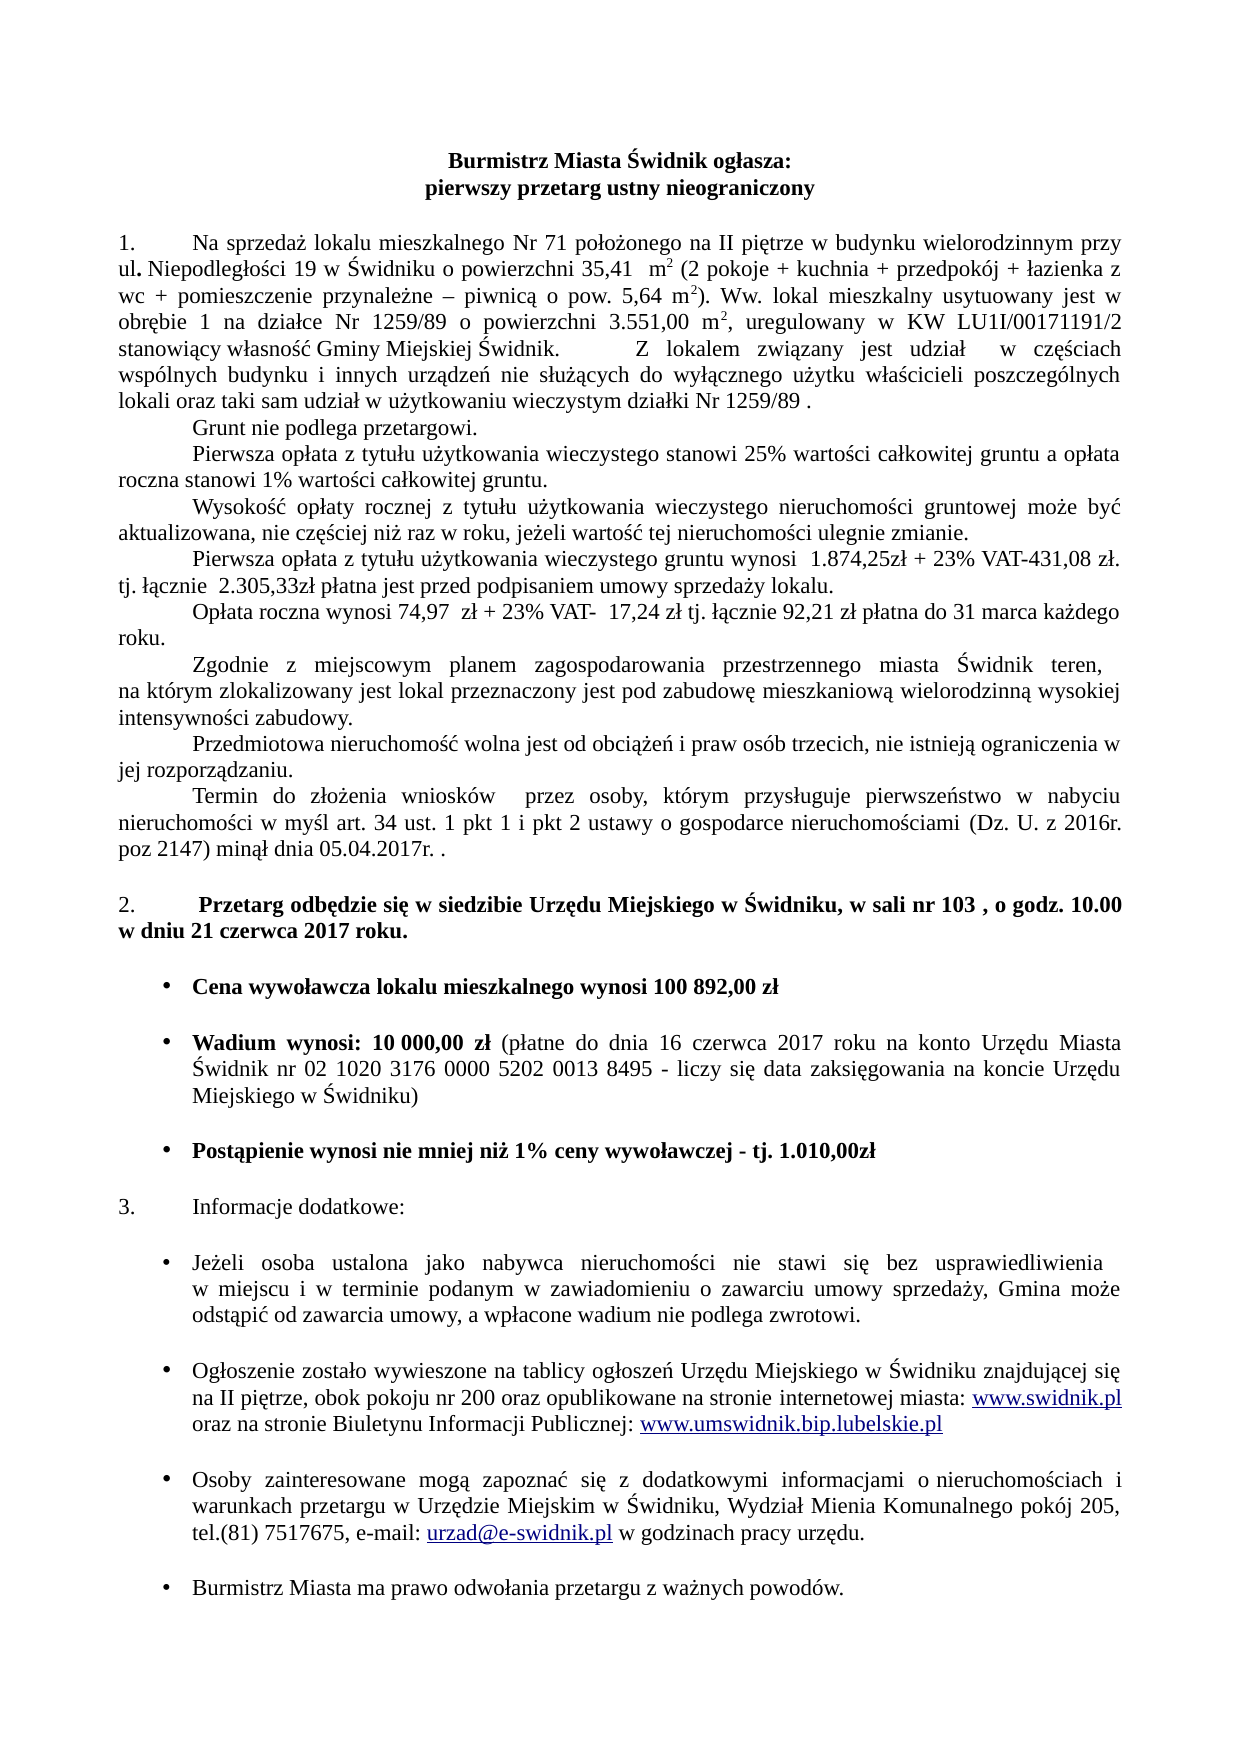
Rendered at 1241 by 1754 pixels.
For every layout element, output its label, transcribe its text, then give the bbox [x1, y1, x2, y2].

text 2. Przetarg odbędzie się w siedzibie Urzędu Miejskiego w Świdniku, w sali nr 103 , o godz. 10.00 w dniu 21 czerwca 2017 roku. [118, 891, 1122, 943]
list Ogłoszenie zostało wywieszone na tablicy ogłoszeń Urzędu Miejskiego w Świdniku znajdującej się na II piętrze, obok pokoju nr 200 oraz opublikowane na stronie internetowej miasta: www.swidnik.pl oraz na stronie Biuletynu Informacji Publicznej: www.umswidnik.bip.lubelskie.pl [162, 1357, 1122, 1436]
list Osoby zainteresowane mogą zapoznać się z dodatkowymi informacjami o nieruchomościach i warunkach przetargu w Urzędzie Miejskim w Świdniku, Wydział Mienia Komunalnego pokój 205, tel.(81) 7517675, e-mail: urzad@e-swidnik.pl w godzinach pracy urzędu. [162, 1466, 1122, 1545]
text Pierwsza opłata z tytułu użytkowania wieczystego stanowi 25% wartości całkowitej gruntu a opłata roczna stanowi 1% wartości całkowitej gruntu. [118, 440, 1122, 493]
text Opłata roczna wynosi 74,97 zł + 23% VAT- 17,24 zł tj. łącznie 92,21 zł płatna do 31 marca każdego roku. [118, 598, 1122, 651]
list Wadium wynosi: 10 000,00 zł (płatne do dnia 16 czerwca 2017 roku na konto Urzędu Miasta Świdnik nr 02 1020 3176 0000 5202 0013 8495 - liczy się data zaksięgowania na koncie Urzędu Miejskiego w Świdniku) [162, 1029, 1122, 1108]
text Zgodnie z miejscowym planem zagospodarowania przestrzennego miasta Świdnik teren, na którym zlokalizowany jest lokal przeznaczony jest pod zabudowę mieszkaniową wielorodzinną wysokiej intensywności zabudowy. [118, 651, 1122, 730]
text Burmistrz Miasta Świdnik ogłasza: [118, 147, 1122, 174]
text Przedmiotowa nieruchomość wolna jest od obciążeń i praw osób trzecich, nie istnieją ograniczenia w jej rozporządzaniu. [118, 730, 1122, 783]
list Postąpienie wynosi nie mniej niż 1% ceny wywoławczej - tj. 1.010,00zł [162, 1137, 1122, 1164]
text 3. Informacje dodatkowe: [118, 1193, 1122, 1219]
text pierwszy przetarg ustny nieograniczony [118, 174, 1122, 200]
list Burmistrz Miasta ma prawo odwołania przetargu z ważnych powodów. [162, 1574, 1122, 1601]
list Cena wywoławcza lokalu mieszkalnego wynosi 100 892,00 zł [162, 973, 1122, 999]
text Grunt nie podlega przetargowi. [118, 414, 1122, 440]
text Wysokość opłaty rocznej z tytułu użytkowania wieczystego nieruchomości gruntowej może być aktualizowana, nie częściej niż raz w roku, jeżeli wartość tej nieruchomości ulegnie zmianie. [118, 493, 1122, 545]
list Jeżeli osoba ustalona jako nabywca nieruchomości nie stawi się bez usprawiedliwienia w miejscu i w terminie podanym w zawiadomieniu o zawarciu umowy sprzedaży, Gmina może odstąpić od zawarcia umowy, a wpłacone wadium nie podlega zwrotowi. [162, 1249, 1122, 1328]
text Pierwsza opłata z tytułu użytkowania wieczystego gruntu wynosi 1.874,25zł + 23% VAT-431,08 zł. tj. łącznie 2.305,33zł płatna jest przed podpisaniem umowy sprzedaży lokalu. [118, 545, 1122, 598]
text 1. Na sprzedaż lokalu mieszkalnego Nr 71 położonego na II piętrze w budynku wielorodzinnym przy ul. Niepodległości 19 w Świdniku o powierzchni 35,41 m2 (2 pokoje + kuchnia + przedpokój + łazienka z wc + pomieszczenie przynależne – piwnicą o pow. 5,64 m2). Ww. lokal mieszkalny usytuowany jest w obrębie 1 na działce Nr 1259/89 o powierzchni 3.551,00 m2, uregulowany w KW LU1I/00171191/2 stanowiący własność Gminy Miejskiej Świdnik. Z lokalem związany jest udział w częściach wspólnych budynku i innych urządzeń nie służących do wyłącznego użytku właścicieli poszczególnych lokali oraz taki sam udział w użytkowaniu wieczystym działki Nr 1259/89 . [118, 229, 1122, 414]
text Termin do złożenia wniosków przez osoby, którym przysługuje pierwszeństwo w nabyciu nieruchomości w myśl art. 34 ust. 1 pkt 1 i pkt 2 ustawy o gospodarce nieruchomościami (Dz. U. z 2016r. poz 2147) minął dnia 05.04.2017r. . [118, 783, 1122, 862]
